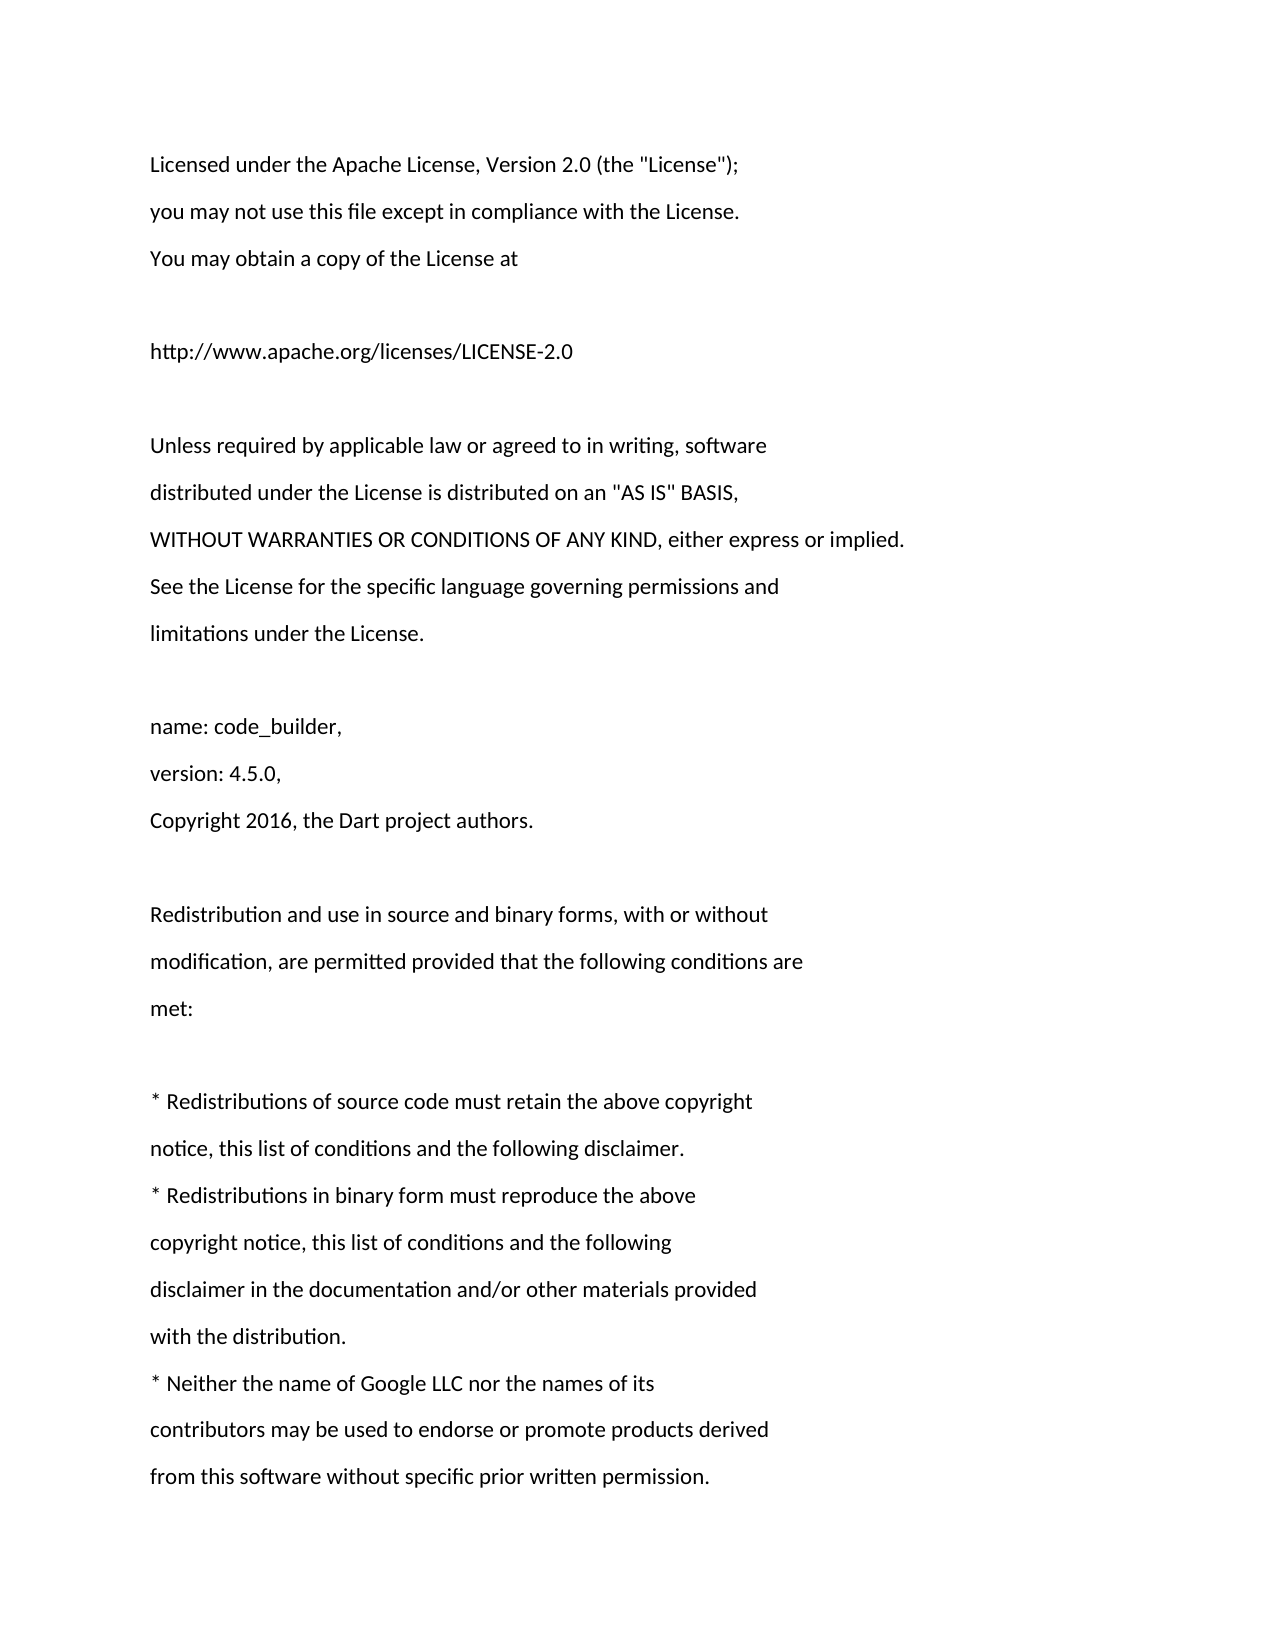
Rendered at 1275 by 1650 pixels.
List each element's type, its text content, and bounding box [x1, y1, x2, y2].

text Redistribution and use in source and binary forms, with or without [150, 900, 1125, 928]
text from this software without specific prior written permission. [150, 1462, 1125, 1491]
text disclaimer in the documentation and/or other materials provided [150, 1275, 1125, 1303]
text contributors may be used to endorse or promote products derived [150, 1416, 1125, 1444]
text distributed under the License is distributed on an "AS IS" BASIS, [150, 478, 1125, 506]
text See the License for the specific language governing permissions and [150, 572, 1125, 600]
text name: code_builder, [150, 712, 1125, 741]
text Unless required by applicable law or agreed to in writing, software [150, 431, 1125, 459]
text * Redistributions in binary form must reproduce the above [150, 1181, 1125, 1209]
text version: 4.5.0, [150, 759, 1125, 787]
text you may not use this file except in compliance with the License. [150, 197, 1125, 225]
text copyright notice, this list of conditions and the following [150, 1228, 1125, 1256]
text * Redistributions of source code must retain the above copyright [150, 1087, 1125, 1116]
text http://www.apache.org/licenses/LICENSE-2.0 [150, 337, 1125, 366]
text * Neither the name of Google LLC nor the names of its [150, 1369, 1125, 1397]
text You may obtain a copy of the License at [150, 244, 1125, 272]
text modification, are permitted provided that the following conditions are [150, 947, 1125, 975]
text Copyright 2016, the Dart project authors. [150, 806, 1125, 834]
text limitations under the License. [150, 619, 1125, 647]
text WITHOUT WARRANTIES OR CONDITIONS OF ANY KIND, either express or implied. [150, 525, 1125, 553]
text notice, this list of conditions and the following disclaimer. [150, 1134, 1125, 1162]
text with the distribution. [150, 1322, 1125, 1350]
text Licensed under the Apache License, Version 2.0 (the "License"); [150, 150, 1125, 178]
text met: [150, 994, 1125, 1022]
